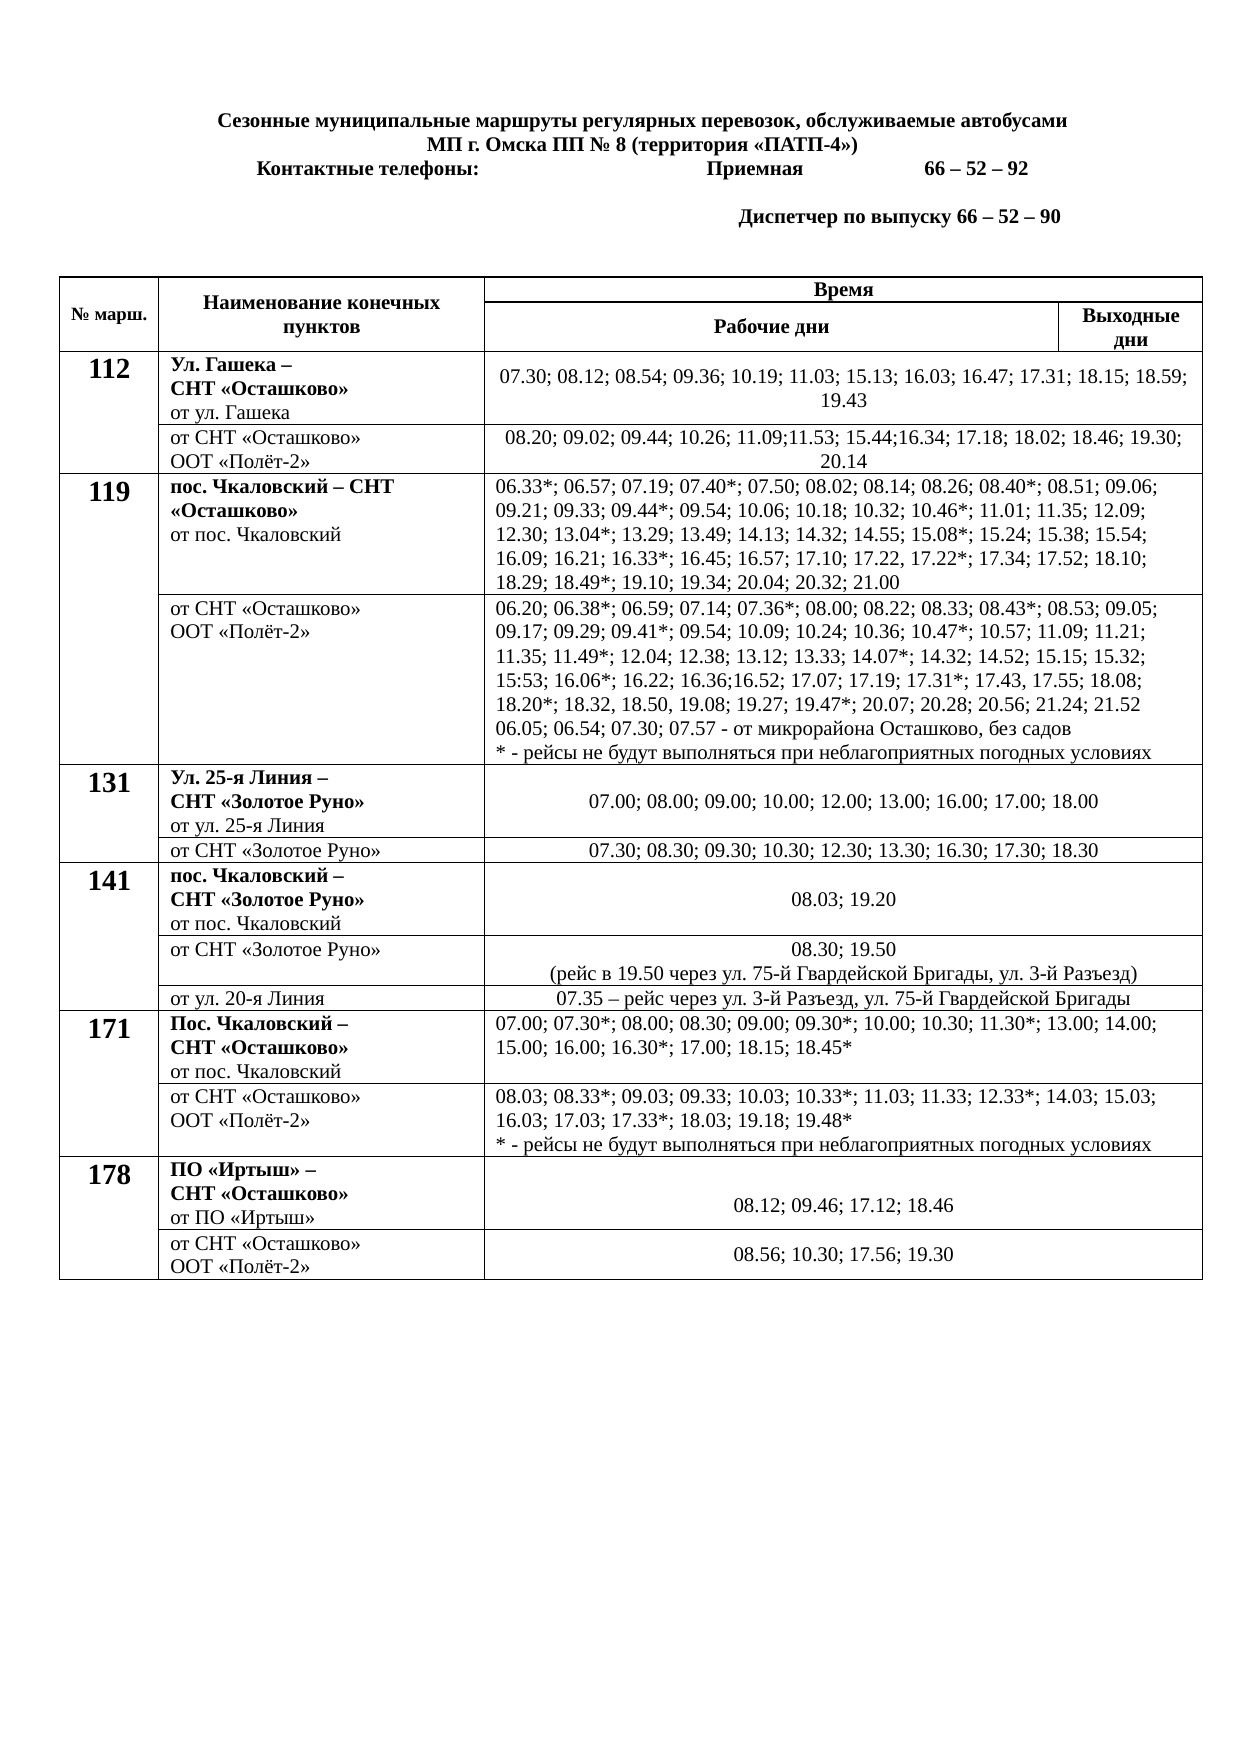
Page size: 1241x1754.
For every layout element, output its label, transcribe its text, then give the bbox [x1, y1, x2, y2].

table_cell 141 [60, 863, 158, 935]
table_cell 08.56; 10.30; 17.56; 19.30 [485, 1230, 1202, 1278]
table_cell Выходные дни [1059, 303, 1070, 351]
text Сезонные муниципальные маршруты регулярных перевозок, обслуживаемые автобусами [59, 108, 1226, 132]
table_header № марш. [60, 278, 158, 301]
table_cell Выходные дни [1192, 303, 1202, 351]
table_cell от СНТ «Осташково» ООТ «Полёт-2» [159, 1084, 484, 1156]
table_cell 171 [60, 1011, 158, 1083]
table_cell 112 [60, 352, 158, 424]
table_cell 07.30; 08.12; 08.54; 09.36; 10.19; 11.03; 15.13; 16.03; 16.47; 17.31; 18.15; 18.59; 19.43 [485, 352, 1202, 424]
table_header Наименование конечных пунктов [159, 278, 484, 301]
table_cell 08.12; 09.46; 17.12; 18.46 [485, 1157, 1202, 1229]
text МП г. Омска ПП № 8 (территория «ПАТП-4») [59, 132, 1226, 156]
table_cell 119 [60, 474, 158, 594]
table_header Время [485, 278, 495, 301]
table_cell 07.00; 08.00; 09.00; 10.00; 12.00; 13.00; 16.00; 17.00; 18.00 [485, 765, 1202, 837]
table_cell 131 [60, 765, 158, 837]
table_header Время [1192, 278, 1202, 301]
text Контактные телефоны: Приемная 66 – 52 – 92 [59, 156, 1226, 180]
table_cell 178 [60, 1157, 158, 1229]
text Диспетчер по выпуску 66 – 52 – 90 [738, 204, 1226, 228]
table_cell 07.00; 07.30*; 08.00; 08.30; 09.00; 09.30*; 10.00; 10.30; 11.30*; 13.00; 14.00; 15.00; 16.00; 16.30*; 17.00; 18.15; 18.45* [485, 1011, 1202, 1083]
table_cell Рабочие дни [485, 303, 1058, 351]
table_cell от СНТ «Осташково» ООТ «Полёт-2» [159, 1230, 484, 1278]
table_cell от СНТ «Осташково» ООТ «Полёт-2» [159, 595, 484, 764]
table_cell от СНТ «Золотое Руно» [159, 936, 484, 984]
table_cell 08.03; 19.20 [485, 863, 1202, 935]
table_cell пос. Чкаловский – СНТ «Осташково» от пос. Чкаловский [159, 474, 484, 594]
